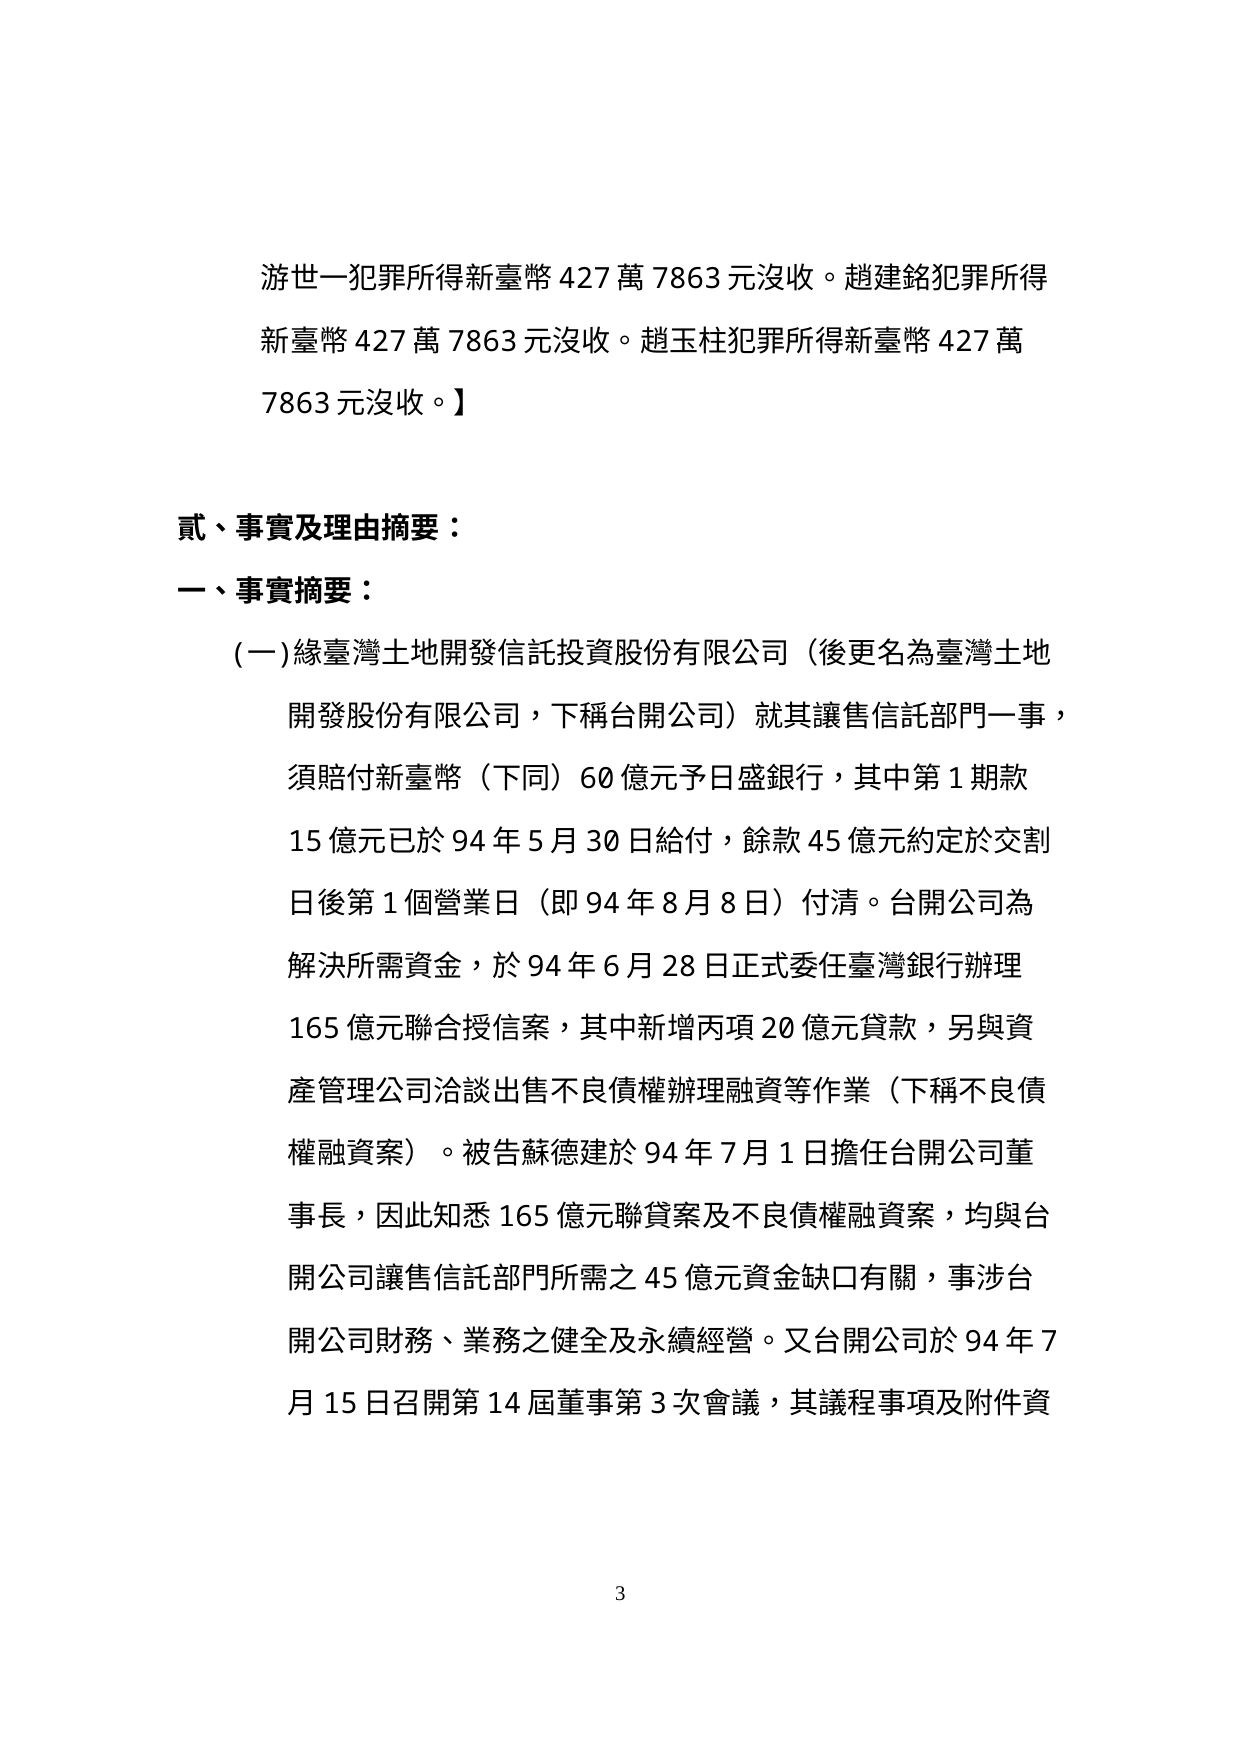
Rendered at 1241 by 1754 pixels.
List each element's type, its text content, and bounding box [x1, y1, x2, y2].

text (一)緣臺灣土地開發信託投資股份有限公司（後更名為臺灣土地開發股份有限公司，下稱台開公司）就其讓售信託部門一事，須賠付新臺幣（下同）60億元予日盛銀行，其中第1期款15億元已於94年5月30日給付，餘款45億元約定於交割日後第1個營業日（即94年8月8日）付清。台開公司為解決所需資金，於94年6月28日正式委任臺灣銀行辦理165億元聯合授信案，其中新增丙項20億元貸款，另與資產管理公司洽談出售不良債權辦理融資等作業（下稱不良債權融資案）。被告蘇德建於94年7月1日擔任台開公司董事長，因此知悉165億元聯貸案及不良債權融資案，均與台開公司讓售信託部門所需之45億元資金缺口有關，事涉台開公司財務、業務之健全及永續經營。又台開公司於94年7月15日召開第14屆董事第3次會議，其議程事項及附件資料包括165億元聯貸案及不良債權融資案之具體內容，且已於94年7月14日晚間6時5分以前，全數送由蘇德建閱覽、批示，故蘇德建對於165億元聯貸案及不良債權融資案之確切內容及最新進度，已掌握甚深，足以判斷台開公司能如期賠付日盛銀行第2期款，完成信託部門切割，並轉型成專業土地開發公司之可能性甚高。 [229, 609, 1063, 1422]
text 一、事實摘要： [177, 547, 1063, 609]
text 游世一犯罪所得新臺幣427萬7863元沒收。趙建銘犯罪所得新臺幣427萬7863元沒收。趙玉柱犯罪所得新臺幣427萬7863元沒收。】 [261, 234, 1063, 422]
text 貳、事實及理由摘要： [177, 484, 1063, 547]
